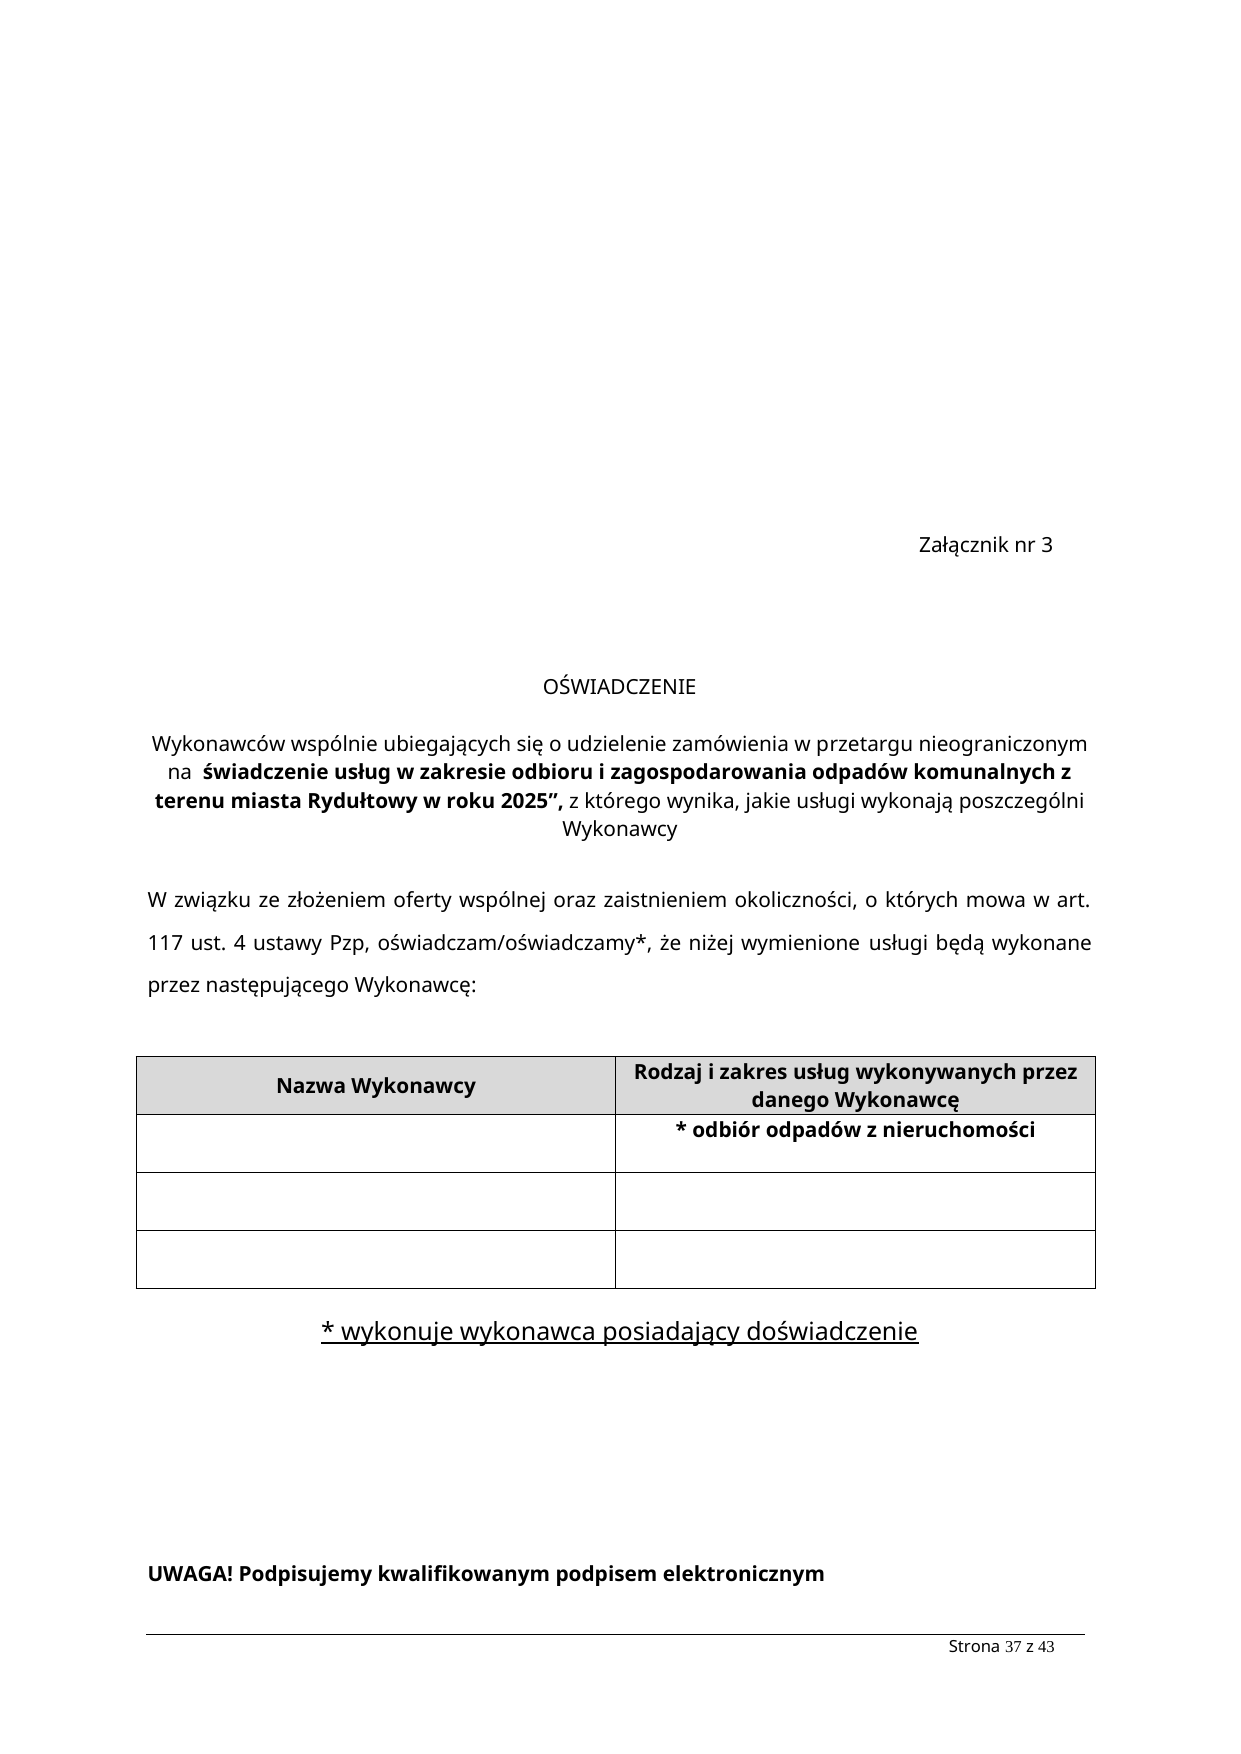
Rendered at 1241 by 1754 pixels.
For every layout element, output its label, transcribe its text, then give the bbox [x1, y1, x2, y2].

table_header Rodzaj i zakres usług wykonywanych przez danego Wykonawcę [616, 1057, 1095, 1114]
table_header Nazwa Wykonawcy [137, 1057, 615, 1114]
text UWAGA! Podpisujemy kwalifikowanym podpisem elektronicznym [147, 1559, 1092, 1588]
text OŚWIADCZENIE [147, 672, 1092, 701]
table_cell [137, 1173, 615, 1229]
table_cell [137, 1115, 615, 1172]
text * wykonuje wykonawca posiadający doświadczenie [147, 1313, 1092, 1348]
text Wykonawców wspólnie ubiegających się o udzielenie zamówienia w przetargu nieograniczonym na świadczenie usług w zakresie odbioru i zagospodarowania odpadów komunalnych z terenu miasta Rydułtowy w roku 2025”, z którego wynika, jakie usługi wykonają poszczególni Wykonawcy [147, 729, 1092, 843]
table_cell [616, 1231, 1095, 1287]
table_cell * odbiór odpadów z nieruchomości [616, 1115, 1095, 1172]
table_cell [137, 1231, 615, 1287]
text Załącznik nr 3 [147, 530, 1092, 558]
text W związku ze złożeniem oferty wspólnej oraz zaistnieniem okoliczności, o których mowa w art. 117 ust. 4 ustawy Pzp, oświadczam/oświadczamy*, że niżej wymienione usługi będą wykonane przez następującego Wykonawcę: [147, 885, 1092, 999]
table_cell [616, 1173, 1095, 1229]
